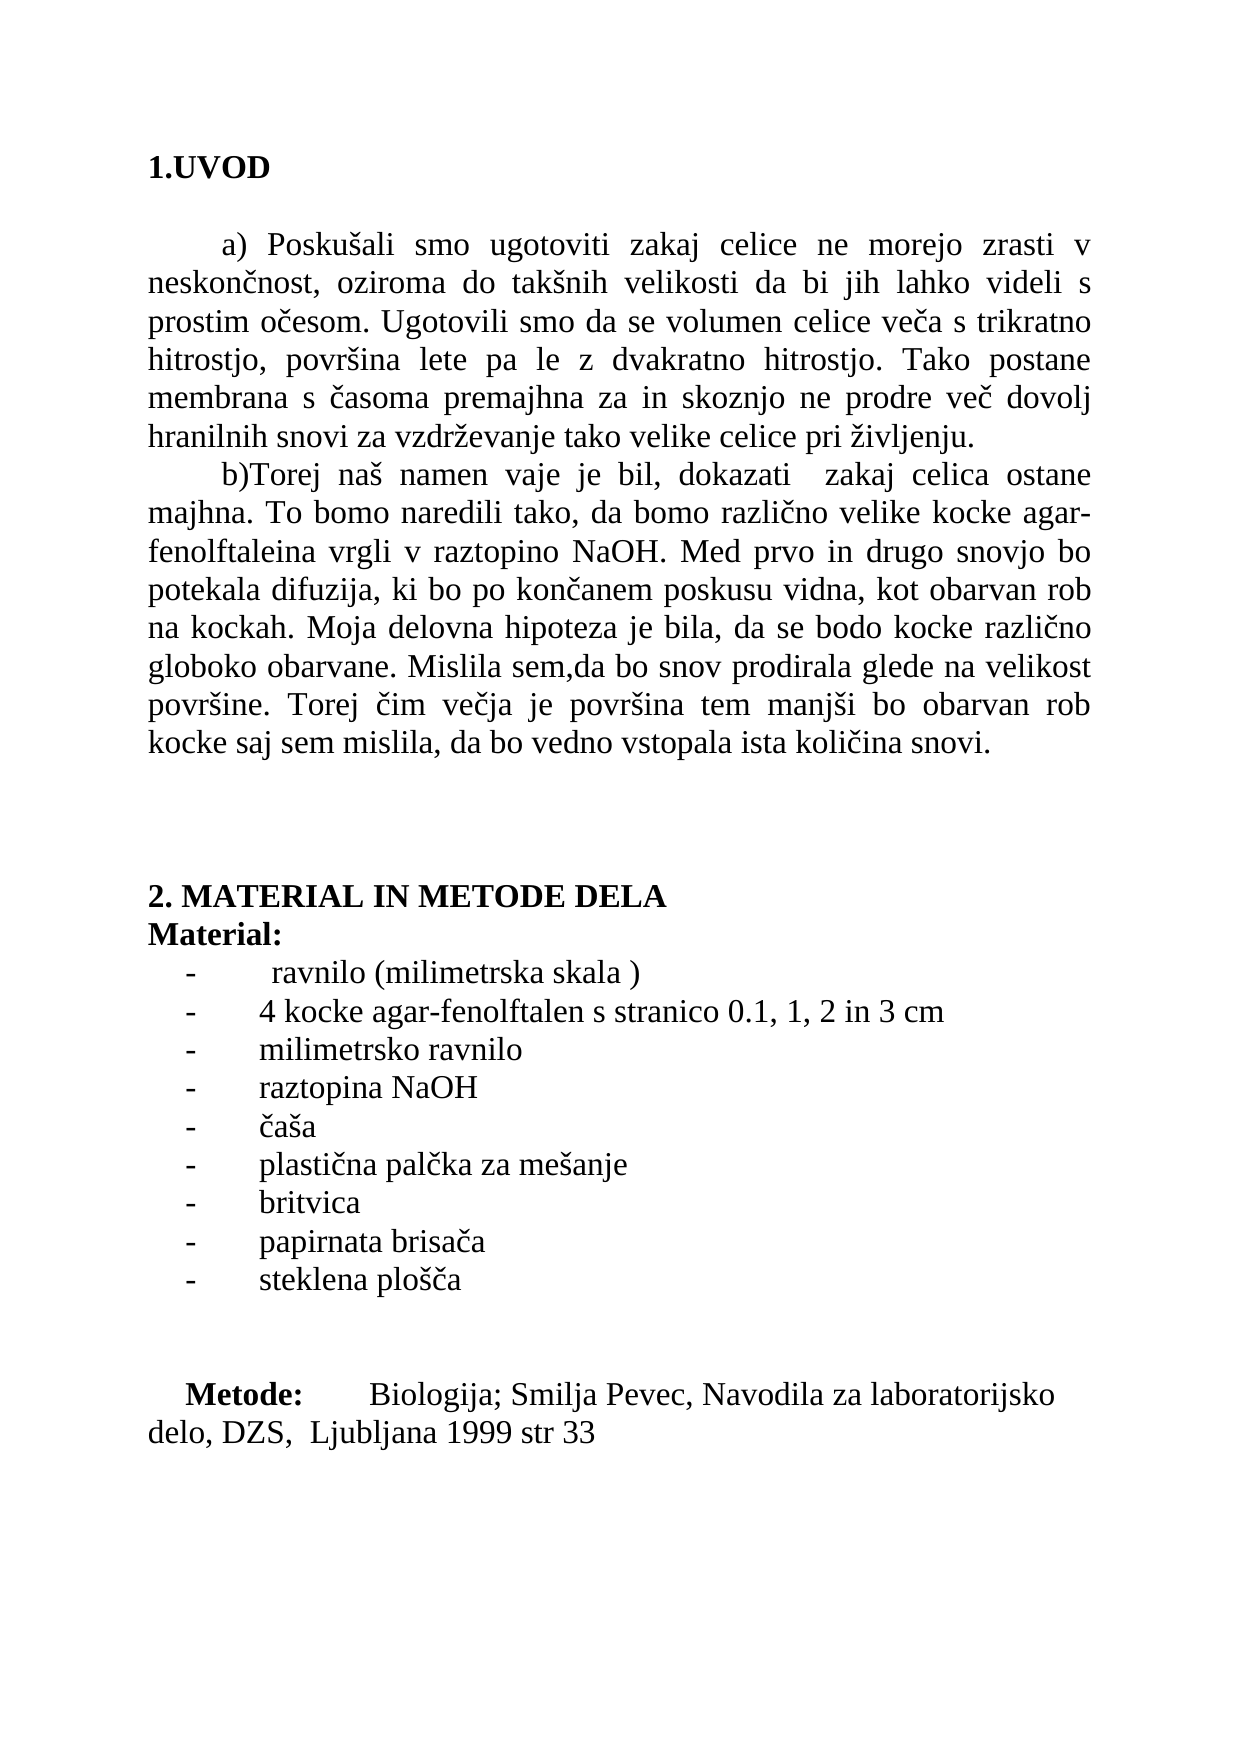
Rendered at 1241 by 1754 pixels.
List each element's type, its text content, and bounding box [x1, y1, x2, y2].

list plastična palčka za mešanje [185, 1144, 1092, 1183]
list 4 kocke agar-fenolftalen s stranico 0.1, 1, 2 in 3 cm [185, 991, 1092, 1029]
list steklena plošča [185, 1259, 1092, 1298]
text 2. MATERIAL IN METODE DELA [148, 876, 1092, 914]
list britvica [185, 1183, 1092, 1221]
list papirnata brisača [185, 1221, 1092, 1259]
text - ravnilo (milimetrska skala ) [148, 953, 1092, 991]
text Metode: Biologija; Smilja Pevec, Navodila za laboratorijsko delo, DZS, Ljubljana 1999 str 33 [148, 1374, 1092, 1451]
text b)Torej naš namen vaje je bil, dokazati zakaj celica ostane majhna. To bomo naredili tako, da bomo različno velike kocke agar-fenolftaleina vrgli v raztopino NaOH. Med prvo in drugo snovjo bo potekala difuzija, ki bo po končanem poskusu vidna, kot obarvan rob na kockah. Moja delovna hipoteza je bila, da se bodo kocke različno globoko obarvane. Mislila sem,da bo snov prodirala glede na velikost površine. Torej čim večja je površina tem manjši bo obarvan rob kocke saj sem mislila, da bo vedno vstopala ista količina snovi. [148, 454, 1092, 761]
list raztopina NaOH [185, 1068, 1092, 1106]
list čaša [185, 1106, 1092, 1144]
text 1.UVOD [148, 148, 1092, 186]
list milimetrsko ravnilo [185, 1029, 1092, 1068]
text a) Poskušali smo ugotoviti zakaj celice ne morejo zrasti v neskončnost, oziroma do takšnih velikosti da bi jih lahko videli s prostim očesom. Ugotovili smo da se volumen celice veča s trikratno hitrostjo, površina lete pa le z dvakratno hitrostjo. Tako postane membrana s časoma premajhna za in skoznjo ne prodre več dovolj hranilnih snovi za vzdrževanje tako velike celice pri življenju. [148, 224, 1092, 454]
text Material: [148, 914, 1092, 953]
